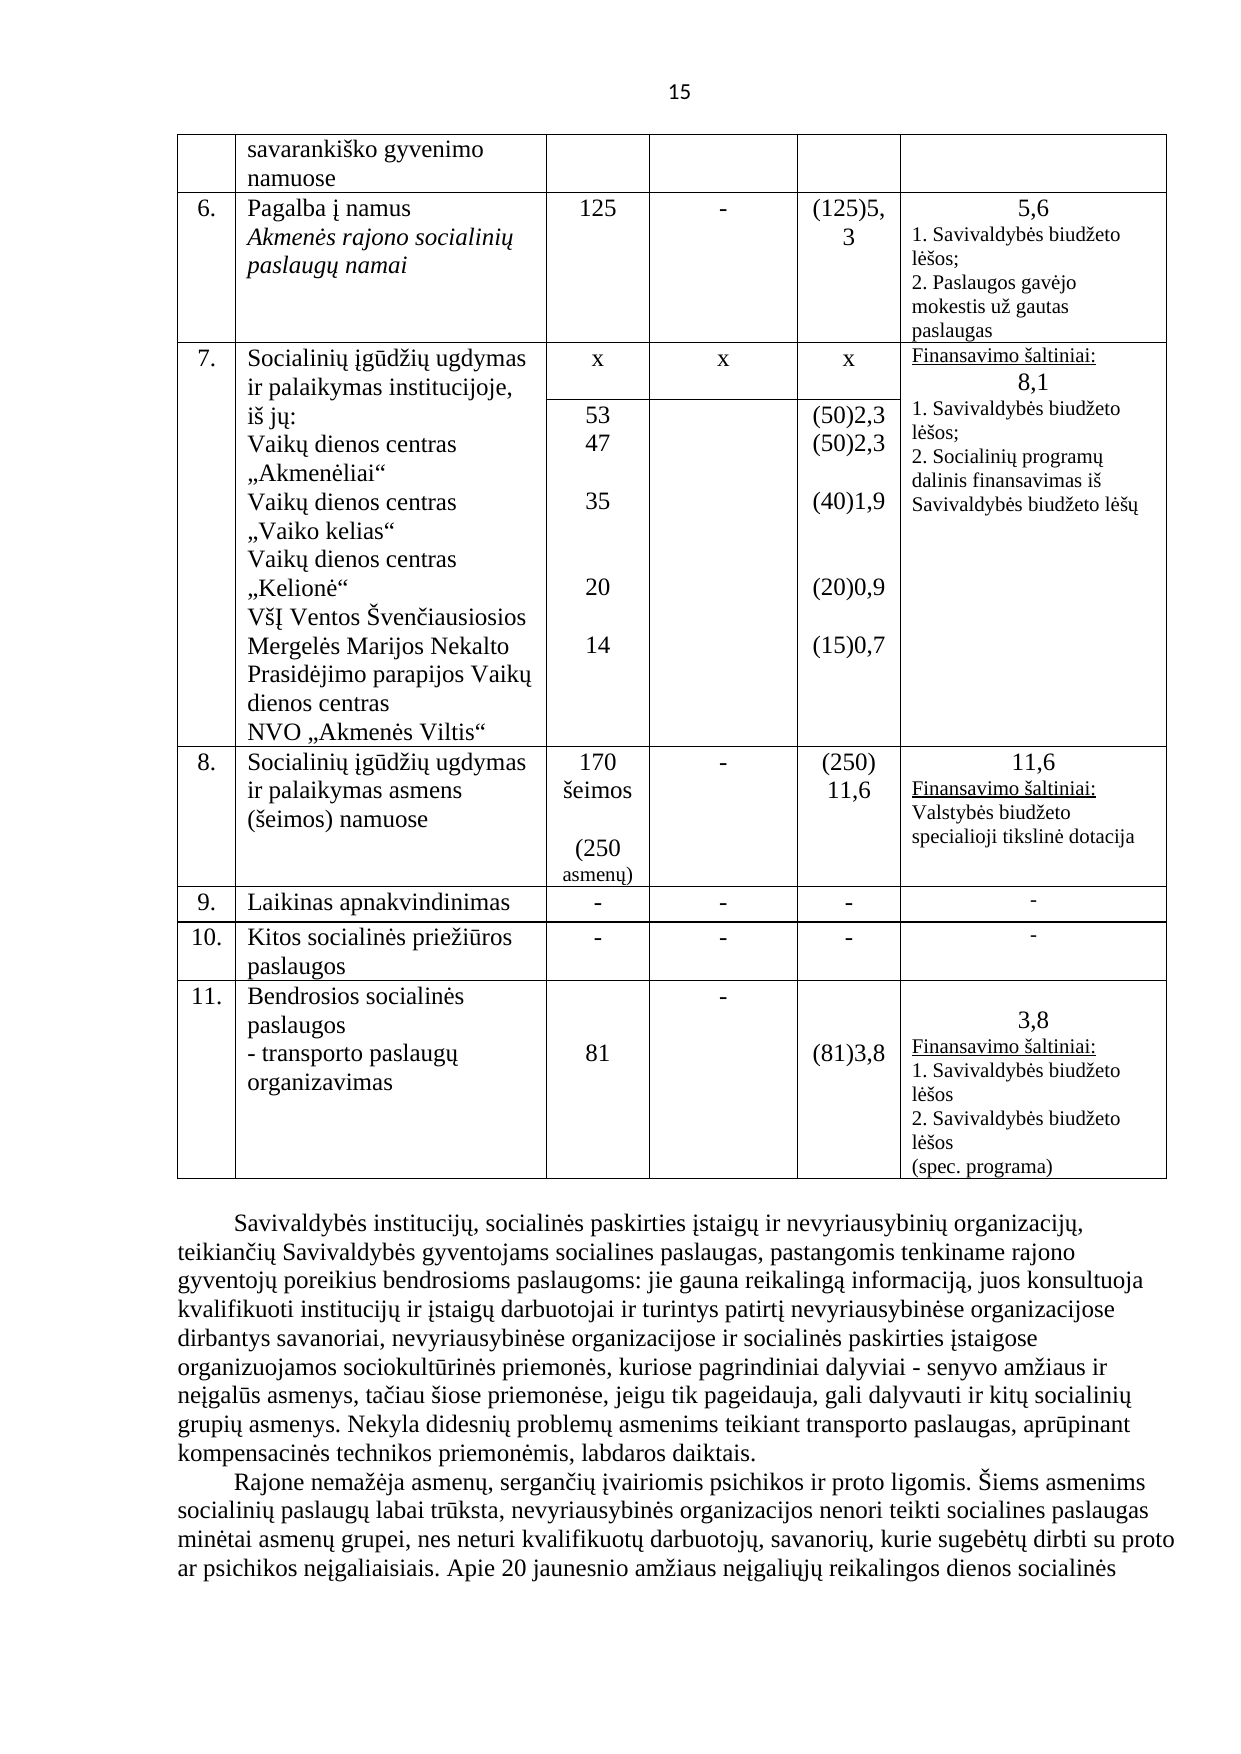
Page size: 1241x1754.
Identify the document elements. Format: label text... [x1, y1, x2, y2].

table_cell (81)3,8 [798, 981, 900, 1178]
table_cell - [650, 981, 797, 1178]
table_cell [178, 135, 235, 192]
table_cell Finansavimo šaltiniai: 8,1 1. Savivaldybės biudžeto lėšos; 2. Socialinių programų dalinis finansavimas iš Savivaldybės biudžeto lėšų [901, 343, 1166, 746]
table_cell Pagalba į namus Akmenės rajono socialinių paslaugų namai [236, 193, 546, 342]
table_cell - [650, 193, 797, 342]
table_cell - [650, 887, 797, 921]
table_cell 81 [547, 981, 649, 1178]
table_cell - [901, 135, 1166, 192]
table_cell 170 šeimos (250 asmenų) [547, 747, 649, 886]
table_cell - [650, 747, 797, 886]
text Rajone nemažėja asmenų, sergančių įvairiomis psichikos ir proto ligomis. Šiems asmenims socialinių paslaugų labai trūksta, nevyriausybinės organizacijos nenori teikti socialines paslaugas minėtai asmenų grupei, nes neturi kvalifikuotų darbuotojų, savanorių, kurie sugebėtų dirbti su proto ar psichikos neįgaliaisiais. Apie 20 jaunesnio amžiaus neįgaliųjų reikalingos dienos socialinės [177, 1467, 1181, 1582]
text Savivaldybės institucijų, socialinės paskirties įstaigų ir nevyriausybinių organizacijų, teikiančių Savivaldybės gyventojams socialines paslaugas, pastangomis tenkiname rajono gyventojų poreikius bendrosioms paslaugoms: jie gauna reikalingą informaciją, juos konsultuoja kvalifikuoti institucijų ir įstaigų darbuotojai ir turintys patirtį nevyriausybinėse organizacijose dirbantys savanoriai, nevyriausybinėse organizacijose ir socialinės paskirties įstaigose organizuojamos sociokultūrinės priemonės, kuriose pagrindiniai dalyviai - senyvo amžiaus ir neįgalūs asmenys, tačiau šiose priemonėse, jeigu tik pageidauja, gali dalyvauti ir kitų socialinių grupių asmenys. Nekyla didesnių problemų asmenims teikiant transporto paslaugas, aprūpinant kompensacinės technikos priemonėmis, labdaros daiktais. [177, 1208, 1181, 1467]
table_cell Socialinių įgūdžių ugdymas ir palaikymas institucijoje, iš jų: Vaikų dienos centras „Akmenėliai“ Vaikų dienos centras „Vaiko kelias“ Vaikų dienos centras „Kelionė“ VšĮ Ventos Švenčiausiosios Mergelės Marijos Nekalto Prasidėjimo parapijos Vaikų dienos centras NVO „Akmenės Viltis“ [236, 343, 546, 746]
table_cell savarankiško gyvenimo namuose [236, 135, 546, 192]
table_cell 6. [178, 193, 235, 342]
table_cell 10. [178, 923, 235, 980]
table_cell x [547, 343, 649, 399]
table_cell - [901, 923, 1166, 980]
table_cell 9. [178, 887, 235, 921]
table_cell Kitos socialinės priežiūros paslaugos [236, 923, 546, 980]
table_cell Laikinas apnakvindinimas [236, 887, 546, 921]
table_cell 5,6 1. Savivaldybės biudžeto lėšos; 2. Paslaugos gavėjo mokestis už gautas paslaugas [901, 193, 1166, 342]
table_cell 7. [178, 343, 235, 746]
table_cell - [901, 887, 1166, 921]
table_cell 53 47 35 20 14 [547, 400, 649, 746]
table_cell - [547, 887, 649, 921]
table_cell 11,6 Finansavimo šaltiniai: Valstybės biudžeto specialioji tikslinė dotacija [901, 747, 1166, 886]
table_cell - [547, 923, 649, 980]
table_cell - [798, 887, 900, 921]
table_cell (125)5,3 [798, 193, 900, 342]
table_cell Bendrosios socialinės paslaugos - transporto paslaugų organizavimas [236, 981, 546, 1178]
table_cell 11. [178, 981, 235, 1178]
table_cell - [650, 923, 797, 980]
table_cell (50)2,3 (50)2,3 (40)1,9 (20)0,9 (15)0,7 [798, 400, 900, 746]
table_cell - [798, 135, 900, 192]
table_cell (250) 11,6 [798, 747, 900, 886]
table_cell - [798, 923, 900, 980]
table_cell x [650, 343, 797, 399]
table_cell - [547, 135, 649, 192]
table_cell 8. [178, 747, 235, 886]
table_cell Socialinių įgūdžių ugdymas ir palaikymas asmens (šeimos) namuose [236, 747, 546, 886]
table_cell - [650, 135, 797, 192]
table_cell [650, 400, 797, 746]
table_cell x [798, 343, 900, 399]
table_cell 125 [547, 193, 649, 342]
table_cell 3,8 Finansavimo šaltiniai: 1. Savivaldybės biudžeto lėšos 2. Savivaldybės biudžeto lėšos (spec. programa) [901, 981, 1166, 1178]
